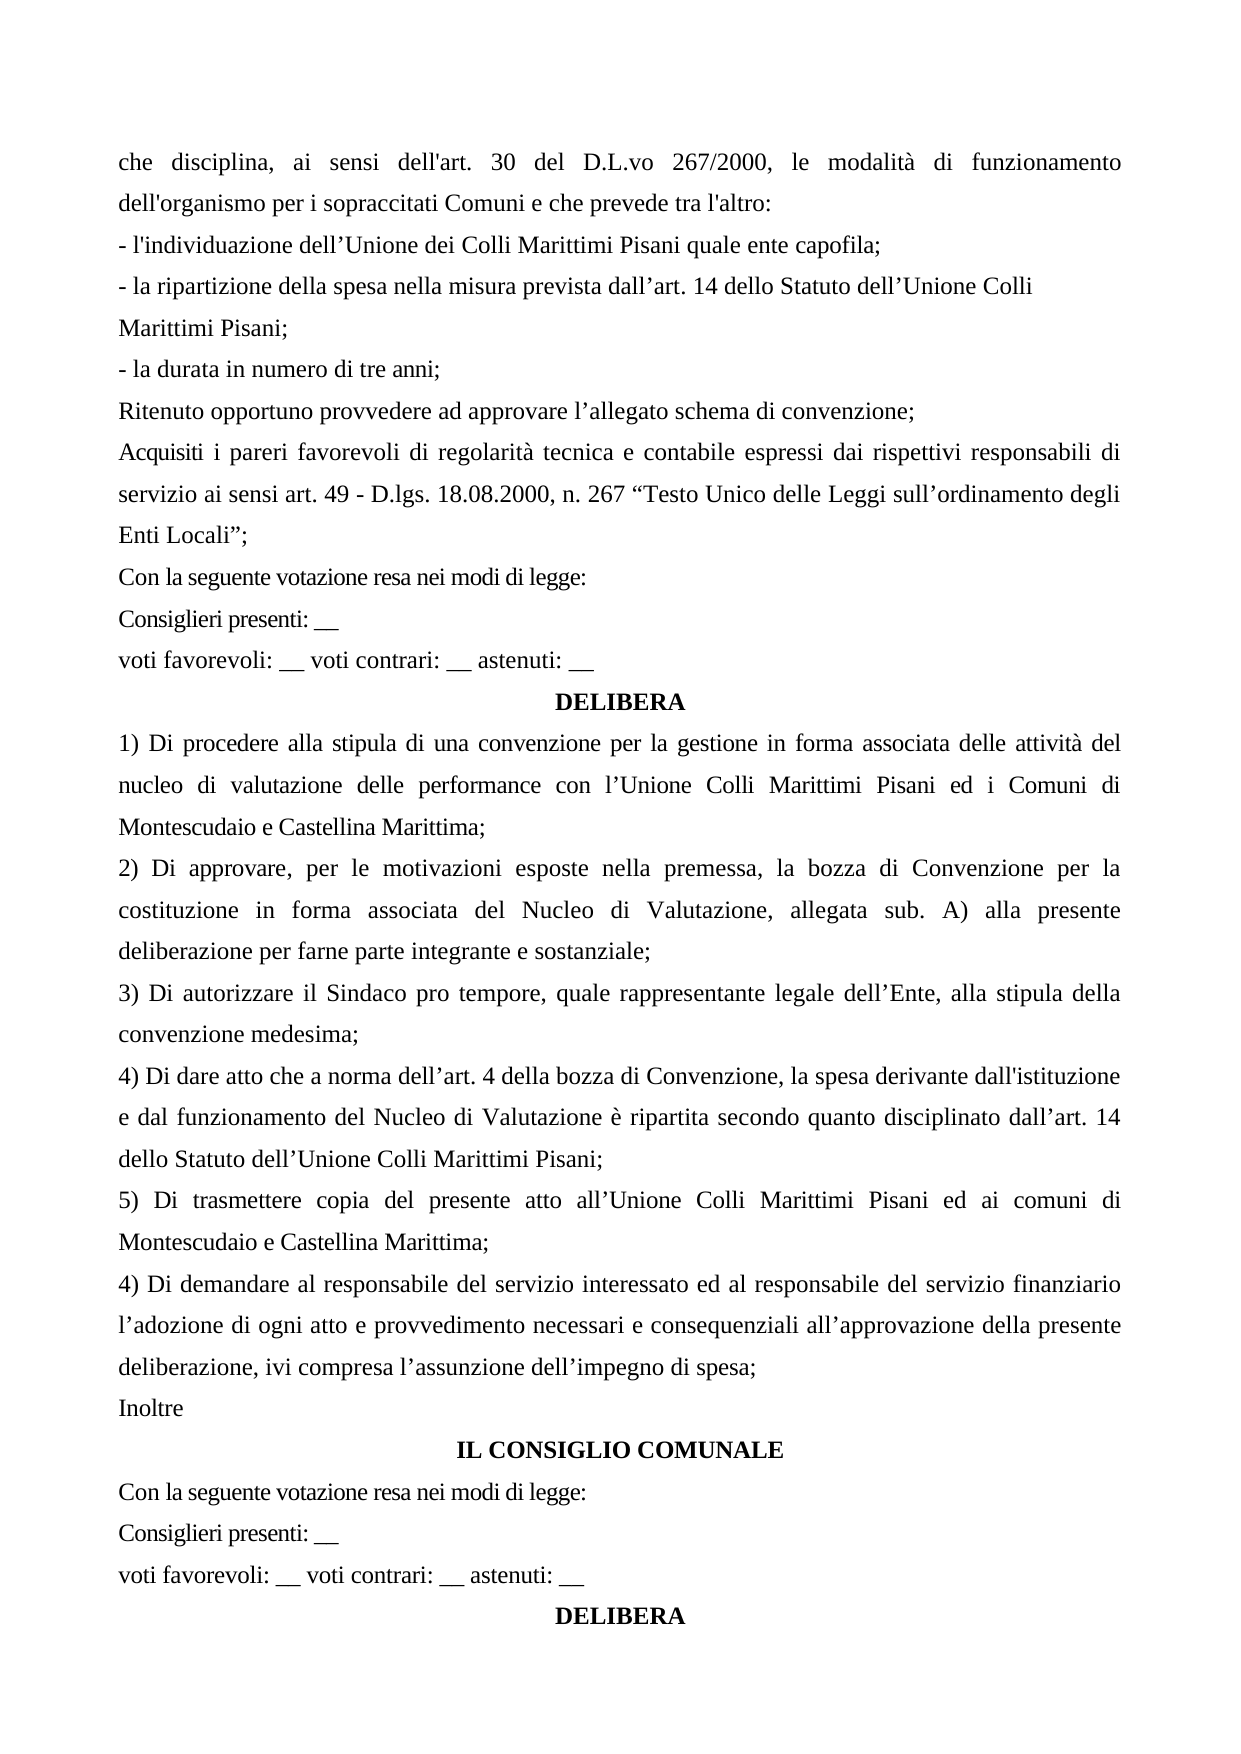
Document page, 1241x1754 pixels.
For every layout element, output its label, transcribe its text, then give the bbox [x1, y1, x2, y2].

text DELIBERA [118, 688, 1122, 716]
text IL CONSIGLIO COMUNALE [118, 1436, 1122, 1464]
text Inoltre [118, 1394, 1122, 1422]
text Con la seguente votazione resa nei modi di legge: [118, 563, 1122, 591]
text 4) Di demandare al responsabile del servizio interessato ed al responsabile del servizio finanziario l’adozione di ogni atto e provvedimento necessari e consequenziali all’approvazione della presente deliberazione, ivi compresa l’assunzione dell’impegno di spesa; [118, 1270, 1122, 1381]
text Consiglieri presenti: __ [118, 1519, 1122, 1547]
text 1) Di procedere alla stipula di una convenzione per la gestione in forma associata delle attività del nucleo di valutazione delle performance con l’Unione Colli Marittimi Pisani ed i Comuni di Montescudaio e Castellina Marittima; [118, 729, 1122, 840]
text - l'individuazione dell’Unione dei Colli Marittimi Pisani quale ente capofila; [118, 231, 1122, 258]
text Consiglieri presenti: __ [118, 605, 1122, 632]
text - la ripartizione della spesa nella misura prevista dall’art. 14 dello Statuto dell’Unione Colli Marittimi Pisani; [118, 272, 1122, 342]
text 5) Di trasmettere copia del presente atto all’Unione Colli Marittimi Pisani ed ai comuni di Montescudaio e Castellina Marittima; [118, 1187, 1122, 1256]
text che disciplina, ai sensi dell'art. 30 del D.L.vo 267/2000, le modalità di funzionamento dell'organismo per i sopraccitati Comuni e che prevede tra l'altro: [118, 148, 1122, 217]
text 3) Di autorizzare il Sindaco pro tempore, quale rappresentante legale dell’Ente, alla stipula della convenzione medesima; [118, 979, 1122, 1048]
text Con la seguente votazione resa nei modi di legge: [118, 1478, 1122, 1505]
text voti favorevoli: __ voti contrari: __ astenuti: __ [118, 646, 1122, 674]
text 2) Di approvare, per le motivazioni esposte nella premessa, la bozza di Convenzione per la costituzione in forma associata del Nucleo di Valutazione, allegata sub. A) alla presente deliberazione per farne parte integrante e sostanziale; [118, 854, 1122, 965]
text voti favorevoli: __ voti contrari: __ astenuti: __ [118, 1561, 1122, 1588]
text Acquisiti i pareri favorevoli di regolarità tecnica e contabile espressi dai rispettivi responsabili di servizio ai sensi art. 49 - D.lgs. 18.08.2000, n. 267 “Testo Unico delle Leggi sull’ordinamento degli Enti Locali”; [118, 438, 1122, 549]
text Ritenuto opportuno provvedere ad approvare l’allegato schema di convenzione; [118, 397, 1122, 425]
text - la durata in numero di tre anni; [118, 355, 1122, 383]
text DELIBERA [118, 1602, 1122, 1630]
text 4) Di dare atto che a norma dell’art. 4 della bozza di Convenzione, la spesa derivante dall'istituzione e dal funzionamento del Nucleo di Valutazione è ripartita secondo quanto disciplinato dall’art. 14 dello Statuto dell’Unione Colli Marittimi Pisani; [118, 1062, 1122, 1173]
